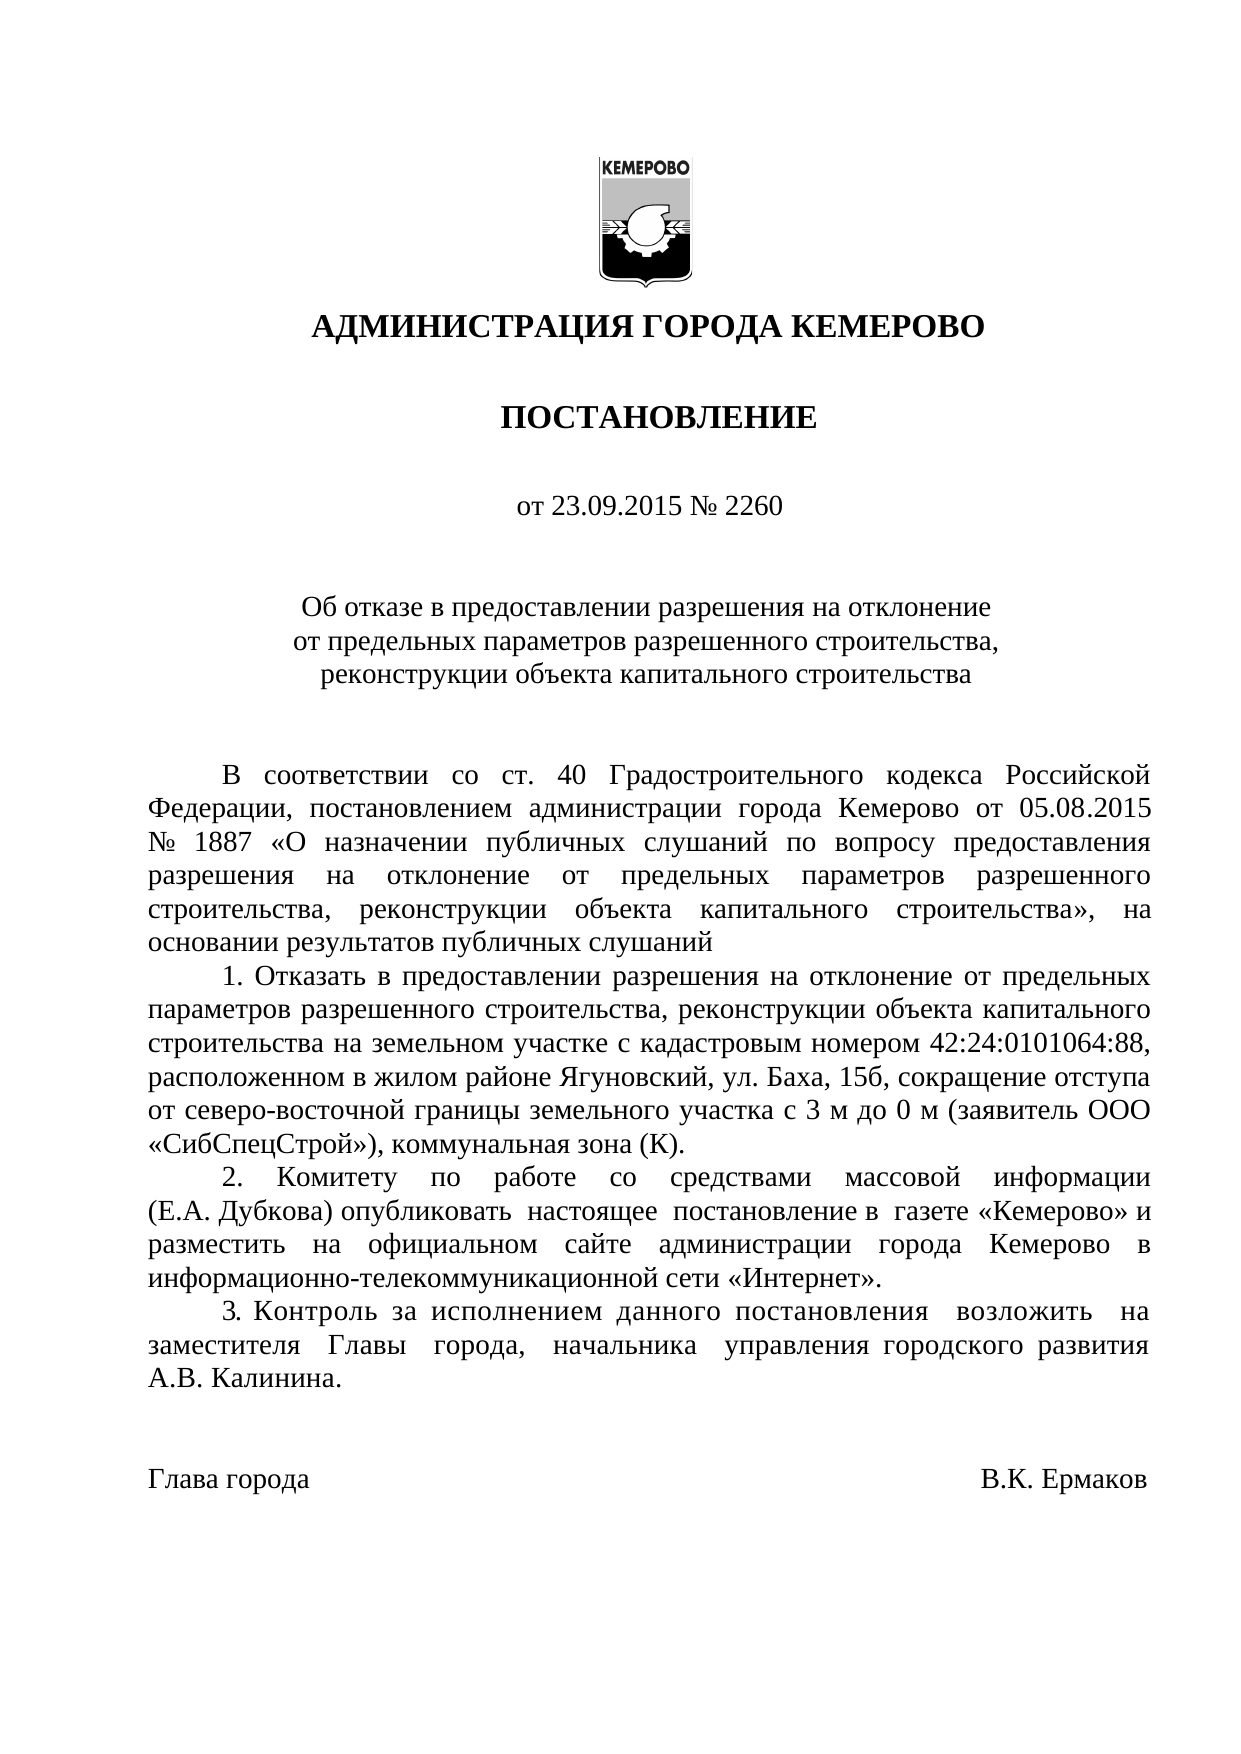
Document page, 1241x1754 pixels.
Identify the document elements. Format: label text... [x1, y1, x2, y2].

text АДМИНИСТРАЦИЯ ГОРОДА КЕМЕРОВО [148, 176, 1149, 345]
text ПОСТАНОВЛЕНИЕ [148, 397, 1170, 436]
text Об отказе в предоставлении разрешения на отклонение [148, 589, 1152, 623]
text реконструкции объекта капитального строительства [148, 656, 1152, 690]
picture [599, 157, 693, 288]
text от 23.09.2015 № 2260 [148, 488, 1152, 522]
text 1. Отказать в предоставлении разрешения на отклонение от предельных параметров разрешенного строительства, реконструкции объекта капитального строительства на земельном участке с кадастровым номером 42:24:0101064:88, расположенном в жилом районе Ягуновский, ул. Баха, 15б, сокращение отступа от северо-восточной границы земельного участка с 3 м до 0 м (заявитель ООО «СибСпецСтрой»), коммунальная зона (К). [148, 958, 1152, 1159]
text от предельных параметров разрешенного строительства, [148, 623, 1152, 656]
text 3. Контроль за исполнением данного постановления возложить на заместителя Главы города, начальника управления городского развития А.В. Калинина. [148, 1293, 1152, 1394]
text 2. Комитету по работе со средствами массовой информации (Е.А. Дубкова) опубликовать настоящее постановление в газете «Кемерово» и разместить на официальном сайте администрации города Кемерово в информационно-телекоммуникационной сети «Интернет». [148, 1159, 1152, 1293]
text Глава города В.К. Ермаков [148, 1461, 1152, 1495]
text В соответствии со ст. 40 Градостроительного кодекса Российской Федерации, постановлением администрации города Кемерово от 05.08.2015 № 1887 «О назначении публичных слушаний по вопросу предоставления разрешения на отклонение от предельных параметров разрешенного строительства, реконструкции объекта капитального строительства», на основании результатов публичных слушаний [148, 757, 1152, 958]
